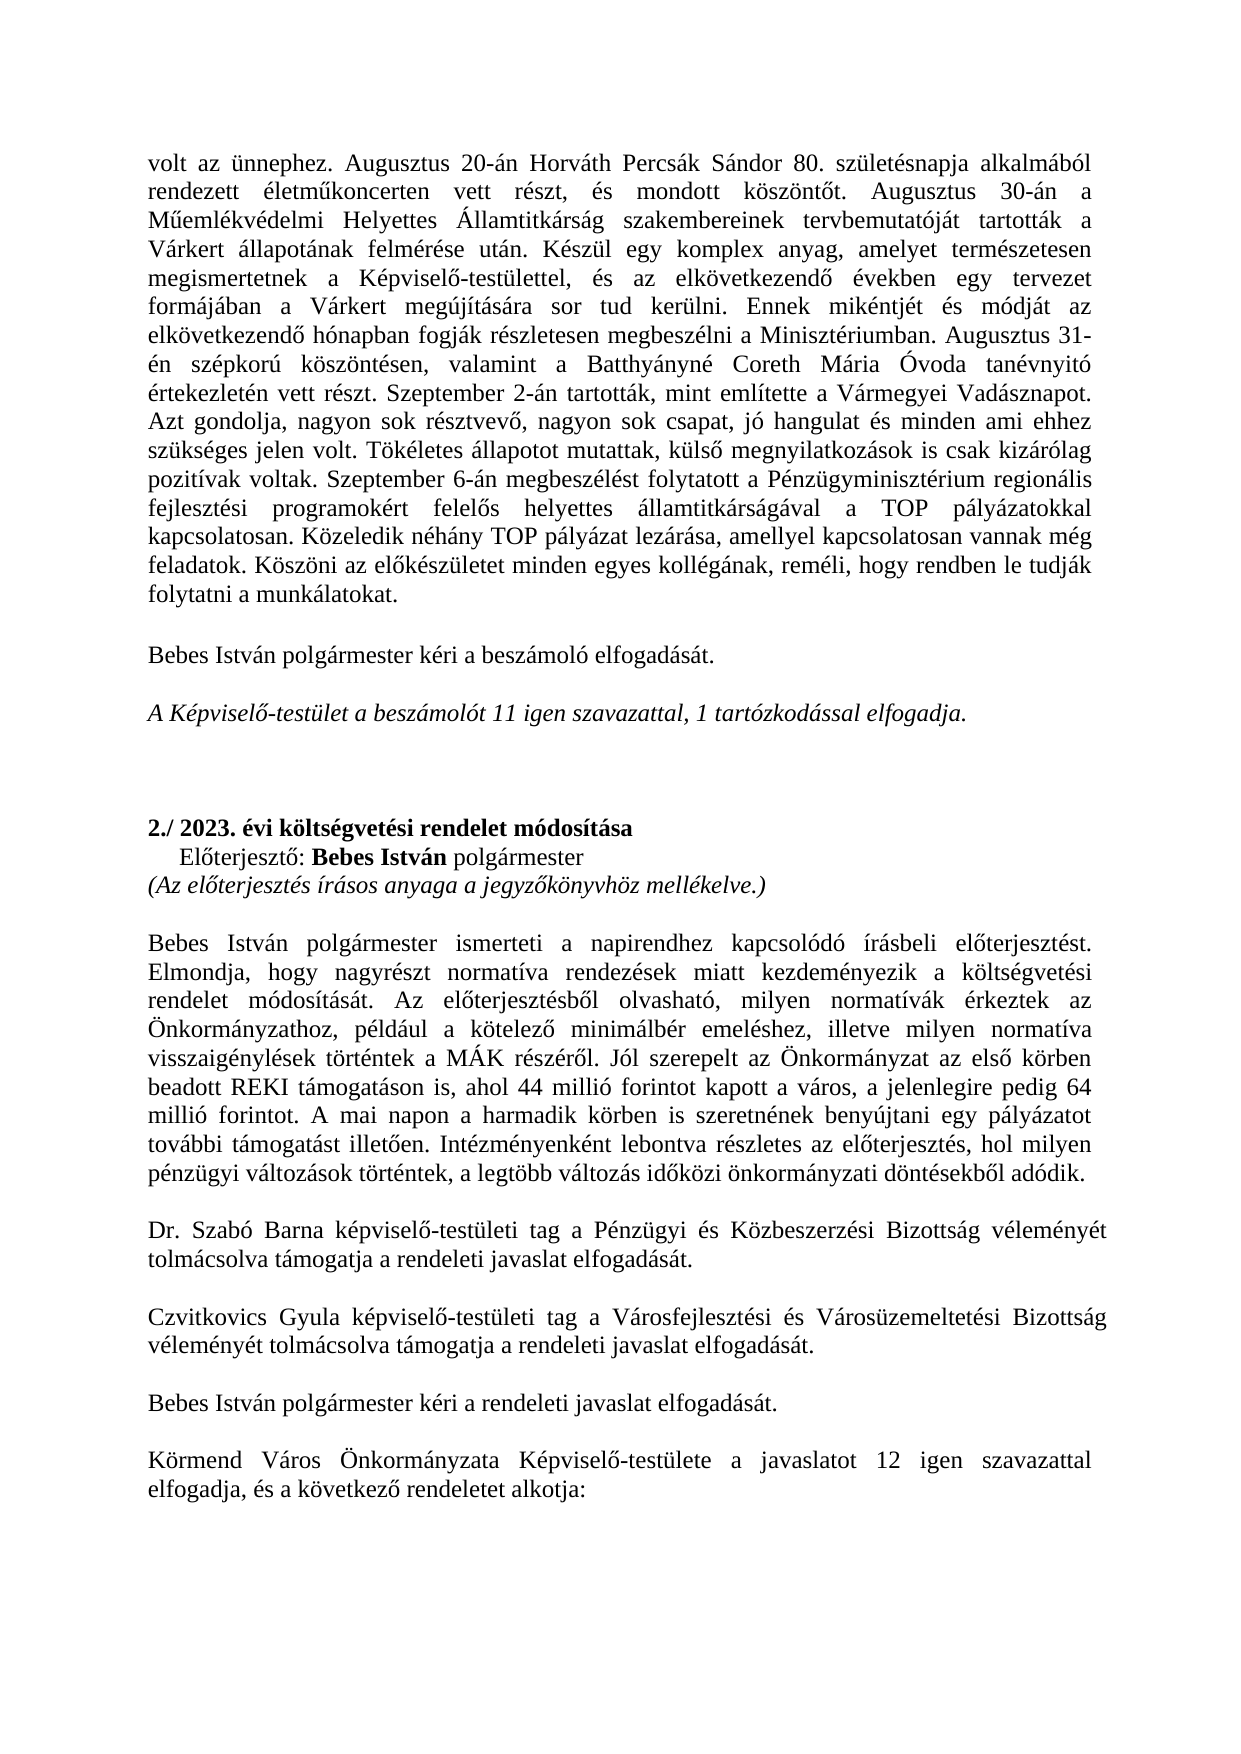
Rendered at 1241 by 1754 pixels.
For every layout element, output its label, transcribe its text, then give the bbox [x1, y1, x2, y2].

text Körmend Város Önkormányzata Képviselő-testülete a javaslatot 12 igen szavazattal elfogadja, és a következő rendeletet alkotja: [148, 1446, 1093, 1503]
text 2./ 2023. évi költségvetési rendelet módosítása [148, 813, 1093, 842]
text Dr. Szabó Barna képviselő-testületi tag a Pénzügyi és Közbeszerzési Bizottság véleményét tolmácsolva támogatja a rendeleti javaslat elfogadását. [148, 1216, 1108, 1273]
text Előterjesztő: Bebes István polgármester [148, 842, 1093, 871]
text A Képviselő-testület a beszámolót 11 igen szavazattal, 1 tartózkodással elfogadja. [148, 698, 1108, 727]
text Bebes István polgármester kéri a beszámoló elfogadását. [148, 641, 1093, 669]
text Czvitkovics Gyula képviselő-testületi tag a Városfejlesztési és Városüzemeltetési Bizottság véleményét tolmácsolva támogatja a rendeleti javaslat elfogadását. [148, 1302, 1108, 1359]
text volt az ünnephez. Augusztus 20-án Horváth Percsák Sándor 80. születésnapja alkalmából rendezett életműkoncerten vett részt, és mondott köszöntőt. Augusztus 30-án a Műemlékvédelmi Helyettes Államtitkárság szakembereinek tervbemutatóját tartották a Várkert állapotának felmérése után. Készül egy komplex anyag, amelyet természetesen megismertetnek a Képviselő-testülettel, és az elkövetkezendő években egy tervezet formájában a Várkert megújítására sor tud kerülni. Ennek mikéntjét és módját az elkövetkezendő hónapban fogják részletesen megbeszélni a Minisztériumban. Augusztus 31-én szépkorú köszöntésen, valamint a Batthyányné Coreth Mária Óvoda tanévnyitó értekezletén vett részt. Szeptember 2-án tartották, mint említette a Vármegyei Vadásznapot. Azt gondolja, nagyon sok résztvevő, nagyon sok csapat, jó hangulat és minden ami ehhez szükséges jelen volt. Tökéletes állapotot mutattak, külső megnyilatkozások is csak kizárólag pozitívak voltak. Szeptember 6-án megbeszélést folytatott a Pénzügyminisztérium regionális fejlesztési programokért felelős helyettes államtitkárságával a TOP pályázatokkal kapcsolatosan. Közeledik néhány TOP pályázat lezárása, amellyel kapcsolatosan vannak még feladatok. Köszöni az előkészületet minden egyes kollégának, reméli, hogy rendben le tudják folytatni a munkálatokat. [148, 148, 1093, 608]
text Bebes István polgármester kéri a rendeleti javaslat elfogadását. [148, 1388, 1093, 1417]
text (Az előterjesztés írásos anyaga a jegyzőkönyvhöz mellékelve.) [148, 871, 1093, 899]
text Bebes István polgármester ismerteti a napirendhez kapcsolódó írásbeli előterjesztést. Elmondja, hogy nagyrészt normatíva rendezések miatt kezdeményezik a költségvetési rendelet módosítását. Az előterjesztésből olvasható, milyen normatívák érkeztek az Önkormányzathoz, például a kötelező minimálbér emeléshez, illetve milyen normatíva visszaigénylések történtek a MÁK részéről. Jól szerepelt az Önkormányzat az első körben beadott REKI támogatáson is, ahol 44 millió forintot kapott a város, a jelenlegire pedig 64 millió forintot. A mai napon a harmadik körben is szeretnének benyújtani egy pályázatot további támogatást illetően. Intézményenként lebontva részletes az előterjesztés, hol milyen pénzügyi változások történtek, a legtöbb változás időközi önkormányzati döntésekből adódik. [148, 928, 1093, 1187]
